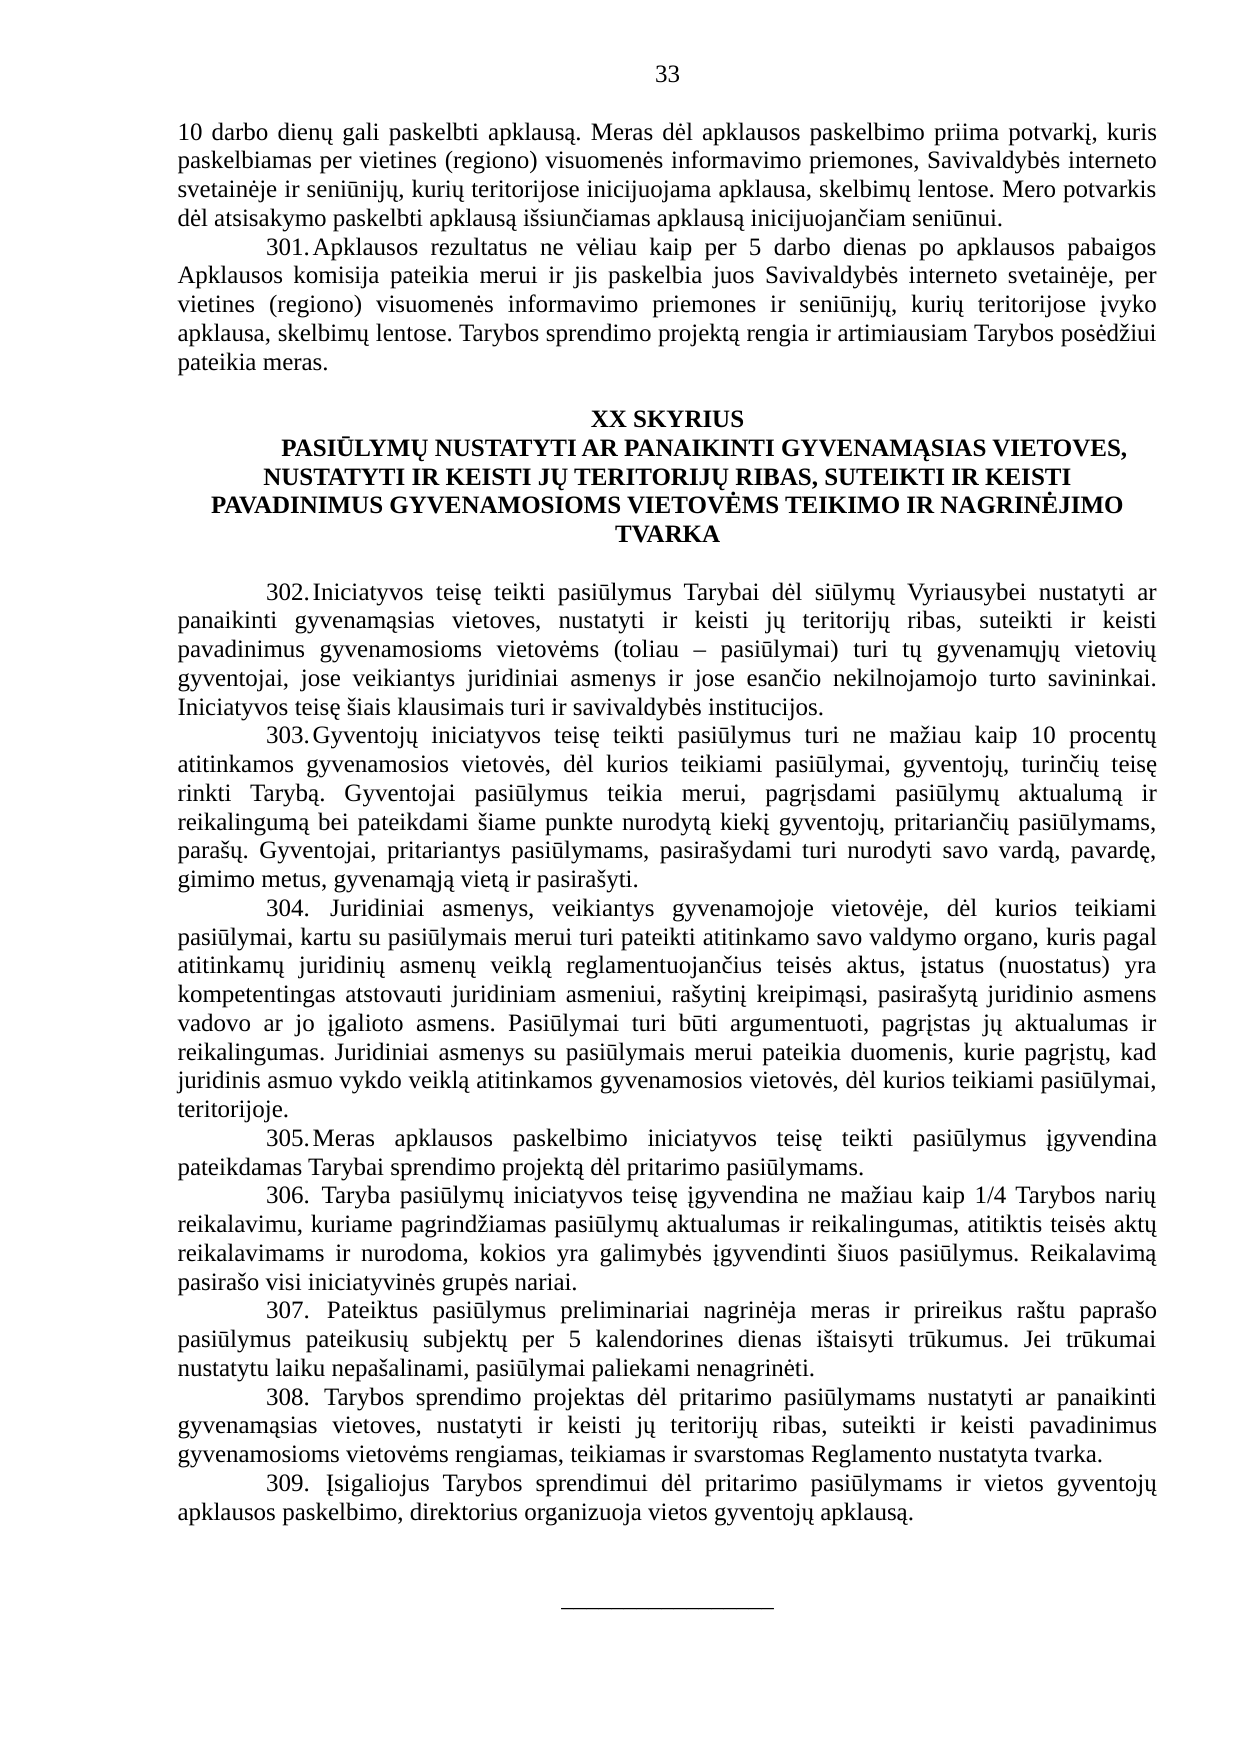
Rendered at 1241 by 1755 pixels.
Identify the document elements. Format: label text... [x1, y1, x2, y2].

text 302. Iniciatyvos teisę teikti pasiūlymus Tarybai dėl siūlymų Vyriausybei nustatyti ar panaikinti gyvenamąsias vietoves, nustatyti ir keisti jų teritorijų ribas, suteikti ir keisti pavadinimus gyvenamosioms vietovėms (toliau – pasiūlymai) turi tų gyvenamųjų vietovių gyventojai, jose veikiantys juridiniai asmenys ir jose esančio nekilnojamojo turto savininkai. Iniciatyvos teisę šiais klausimais turi ir savivaldybės institucijos. [177, 577, 1158, 720]
text 305. Meras apklausos paskelbimo iniciatyvos teisę teikti pasiūlymus įgyvendina pateikdamas Tarybai sprendimo projektą dėl pritarimo pasiūlymams. [177, 1123, 1158, 1180]
text XX SKYRIUS [177, 404, 1158, 433]
text 309. Įsigaliojus Tarybos sprendimui dėl pritarimo pasiūlymams ir vietos gyventojų apklausos paskelbimo, direktorius organizuoja vietos gyventojų apklausą. [177, 1468, 1158, 1525]
text 306. Taryba pasiūlymų iniciatyvos teisę įgyvendina ne mažiau kaip 1/4 Tarybos narių reikalavimu, kuriame pagrindžiamas pasiūlymų aktualumas ir reikalingumas, atitiktis teisės aktų reikalavimams ir nurodoma, kokios yra galimybės įgyvendinti šiuos pasiūlymus. Reikalavimą pasirašo visi iniciatyvinės grupės nariai. [177, 1180, 1158, 1295]
text _________________ [177, 1583, 1158, 1612]
text 10 darbo dienų gali paskelbti apklausą. Meras dėl apklausos paskelbimo priima potvarkį, kuris paskelbiamas per vietines (regiono) visuomenės informavimo priemones, Savivaldybės interneto svetainėje ir seniūnijų, kurių teritorijose inicijuojama apklausa, skelbimų lentose. Mero potvarkis dėl atsisakymo paskelbti apklausą išsiunčiamas apklausą inicijuojančiam seniūnui. [177, 117, 1158, 232]
text 304. Juridiniai asmenys, veikiantys gyvenamojoje vietovėje, dėl kurios teikiami pasiūlymai, kartu su pasiūlymais merui turi pateikti atitinkamo savo valdymo organo, kuris pagal atitinkamų juridinių asmenų veiklą reglamentuojančius teisės aktus, įstatus (nuostatus) yra kompetentingas atstovauti juridiniam asmeniui, rašytinį kreipimąsi, pasirašytą juridinio asmens vadovo ar jo įgalioto asmens. Pasiūlymai turi būti argumentuoti, pagrįstas jų aktualumas ir reikalingumas. Juridiniai asmenys su pasiūlymais merui pateikia duomenis, kurie pagrįstų, kad juridinis asmuo vykdo veiklą atitinkamos gyvenamosios vietovės, dėl kurios teikiami pasiūlymai, teritorijoje. [177, 893, 1158, 1123]
text PASIŪLYMŲ NUSTATYTI AR PANAIKINTI GYVENAMĄSIAS VIETOVES, NUSTATYTI IR KEISTI JŲ TERITORIJŲ RIBAS, SUTEIKTI IR KEISTI PAVADINIMUS GYVENAMOSIOMS VIETOVĖMS TEIKIMO IR NAGRINĖJIMO TVARKA [177, 433, 1158, 548]
text 301. Apklausos rezultatus ne vėliau kaip per 5 darbo dienas po apklausos pabaigos Apklausos komisija pateikia merui ir jis paskelbia juos Savivaldybės interneto svetainėje, per vietines (regiono) visuomenės informavimo priemones ir seniūnijų, kurių teritorijose įvyko apklausa, skelbimų lentose. Tarybos sprendimo projektą rengia ir artimiausiam Tarybos posėdžiui pateikia meras. [177, 232, 1158, 375]
text 307. Pateiktus pasiūlymus preliminariai nagrinėja meras ir prireikus raštu paprašo pasiūlymus pateikusių subjektų per 5 kalendorines dienas ištaisyti trūkumus. Jei trūkumai nustatytu laiku nepašalinami, pasiūlymai paliekami nenagrinėti. [177, 1295, 1158, 1382]
text 303. Gyventojų iniciatyvos teisę teikti pasiūlymus turi ne mažiau kaip 10 procentų atitinkamos gyvenamosios vietovės, dėl kurios teikiami pasiūlymai, gyventojų, turinčių teisę rinkti Tarybą. Gyventojai pasiūlymus teikia merui, pagrįsdami pasiūlymų aktualumą ir reikalingumą bei pateikdami šiame punkte nurodytą kiekį gyventojų, pritariančių pasiūlymams, parašų. Gyventojai, pritariantys pasiūlymams, pasirašydami turi nurodyti savo vardą, pavardę, gimimo metus, gyvenamąją vietą ir pasirašyti. [177, 720, 1158, 893]
text 308. Tarybos sprendimo projektas dėl pritarimo pasiūlymams nustatyti ar panaikinti gyvenamąsias vietoves, nustatyti ir keisti jų teritorijų ribas, suteikti ir keisti pavadinimus gyvenamosioms vietovėms rengiamas, teikiamas ir svarstomas Reglamento nustatyta tvarka. [177, 1382, 1158, 1468]
